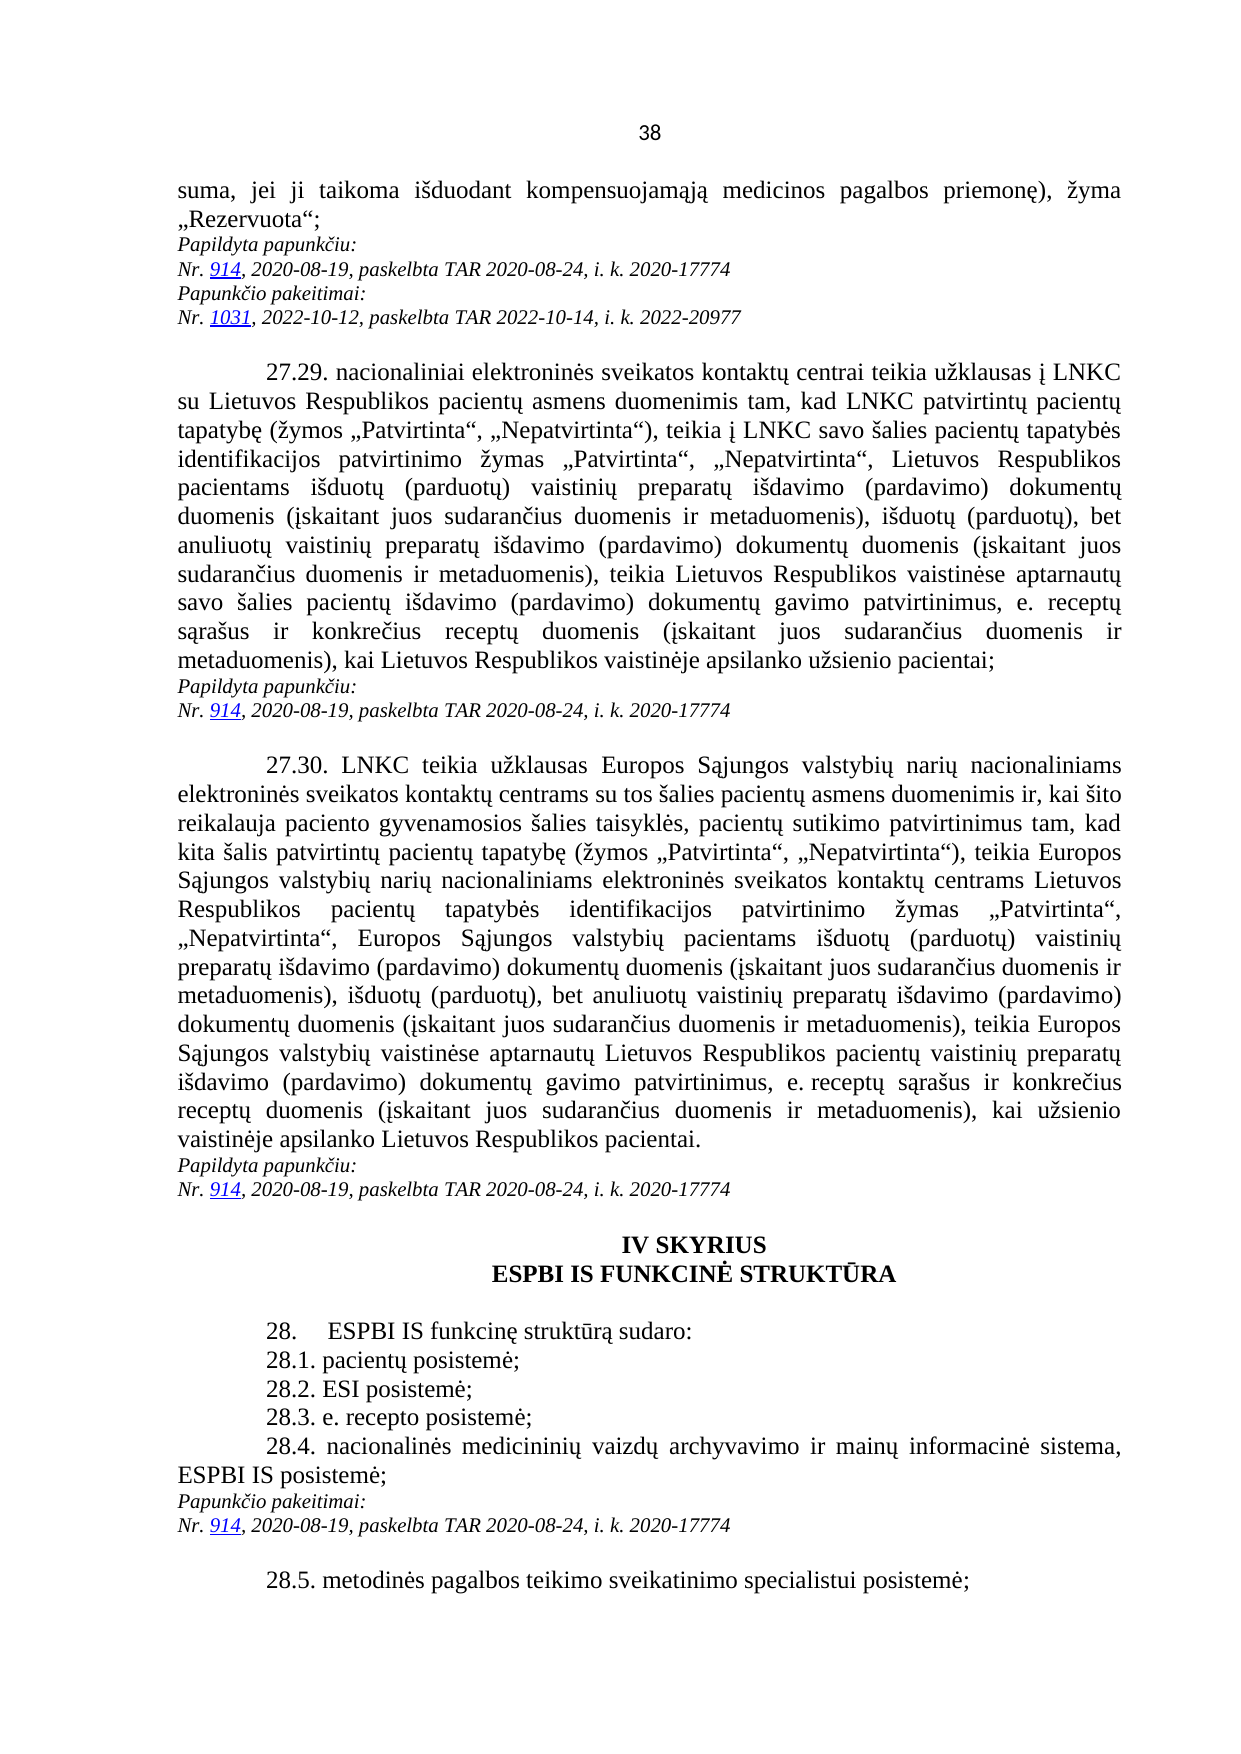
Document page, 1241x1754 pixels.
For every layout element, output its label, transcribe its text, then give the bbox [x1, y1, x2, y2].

text 28.2. ESI posistemė; [177, 1374, 1122, 1402]
text 27.29. nacionaliniai elektroninės sveikatos kontaktų centrai teikia užklausas į LNKC su Lietuvos Respublikos pacientų asmens duomenimis tam, kad LNKC patvirtintų pacientų tapatybę (žymos „Patvirtinta“, „Nepatvirtinta“), teikia į LNKC savo šalies pacientų tapatybės identifikacijos patvirtinimo žymas „Patvirtinta“, „Nepatvirtinta“, Lietuvos Respublikos pacientams išduotų (parduotų) vaistinių preparatų išdavimo (pardavimo) dokumentų duomenis (įskaitant juos sudarančius duomenis ir metaduomenis), išduotų (parduotų), bet anuliuotų vaistinių preparatų išdavimo (pardavimo) dokumentų duomenis (įskaitant juos sudarančius duomenis ir metaduomenis), teikia Lietuvos Respublikos vaistinėse aptarnautų savo šalies pacientų išdavimo (pardavimo) dokumentų gavimo patvirtinimus, e. receptų sąrašus ir konkrečius receptų duomenis (įskaitant juos sudarančius duomenis ir metaduomenis), kai Lietuvos Respublikos vaistinėje apsilanko užsienio pacientai; [177, 357, 1122, 674]
text Papildyta papunkčiu: [177, 1153, 1122, 1177]
text Papunkčio pakeitimai: [177, 1489, 1122, 1513]
text 28.5. metodinės pagalbos teikimo sveikatinimo specialistui posistemė; [177, 1566, 1122, 1594]
text 28. ESPBI IS funkcinę struktūrą sudaro: [177, 1316, 1122, 1345]
text 28.1. pacientų posistemė; [177, 1345, 1122, 1374]
text Papunkčio pakeitimai: [177, 281, 1122, 304]
text Papildyta papunkčiu: [177, 232, 1122, 256]
text Nr. 914, 2020-08-19, paskelbta TAR 2020-08-24, i. k. 2020-17774 [177, 698, 1122, 722]
text Nr. 914, 2020-08-19, paskelbta TAR 2020-08-24, i. k. 2020-17774 [177, 1513, 1122, 1537]
text Nr. 914, 2020-08-19, paskelbta TAR 2020-08-24, i. k. 2020-17774 [177, 1177, 1122, 1201]
text Nr. 1031, 2022-10-12, paskelbta TAR 2022-10-14, i. k. 2022-20977 [177, 304, 1122, 329]
text ESPBI IS FUNKCINĖ STRUKTŪRA [177, 1259, 1122, 1287]
text Papildyta papunkčiu: [177, 674, 1122, 698]
text 28.4. nacionalinės medicininių vaizdų archyvavimo ir mainų informacinė sistema, ESPBI IS posistemė; [177, 1431, 1122, 1489]
text 28.3. e. recepto posistemė; [177, 1402, 1122, 1431]
text Nr. 914, 2020-08-19, paskelbta TAR 2020-08-24, i. k. 2020-17774 [177, 256, 1122, 281]
text 27.30. LNKC teikia užklausas Europos Sąjungos valstybių narių nacionaliniams elektroninės sveikatos kontaktų centrams su tos šalies pacientų asmens duomenimis ir, kai šito reikalauja paciento gyvenamosios šalies taisyklės, pacientų sutikimo patvirtinimus tam, kad kita šalis patvirtintų pacientų tapatybę (žymos „Patvirtinta“, „Nepatvirtinta“), teikia Europos Sąjungos valstybių narių nacionaliniams elektroninės sveikatos kontaktų centrams Lietuvos Respublikos pacientų tapatybės identifikacijos patvirtinimo žymas „Patvirtinta“, „Nepatvirtinta“, Europos Sąjungos valstybių pacientams išduotų (parduotų) vaistinių preparatų išdavimo (pardavimo) dokumentų duomenis (įskaitant juos sudarančius duomenis ir metaduomenis), išduotų (parduotų), bet anuliuotų vaistinių preparatų išdavimo (pardavimo) dokumentų duomenis (įskaitant juos sudarančius duomenis ir metaduomenis), teikia Europos Sąjungos valstybių vaistinėse aptarnautų Lietuvos Respublikos pacientų vaistinių preparatų išdavimo (pardavimo) dokumentų gavimo patvirtinimus, e. receptų sąrašus ir konkrečius receptų duomenis (įskaitant juos sudarančius duomenis ir metaduomenis), kai užsienio vaistinėje apsilanko Lietuvos Respublikos pacientai. [177, 751, 1122, 1153]
text suma, jei ji taikoma išduodant kompensuojamąją medicinos pagalbos priemonę), žyma „Rezervuota“; [177, 175, 1122, 232]
text IV SKYRIUS [177, 1230, 1122, 1259]
